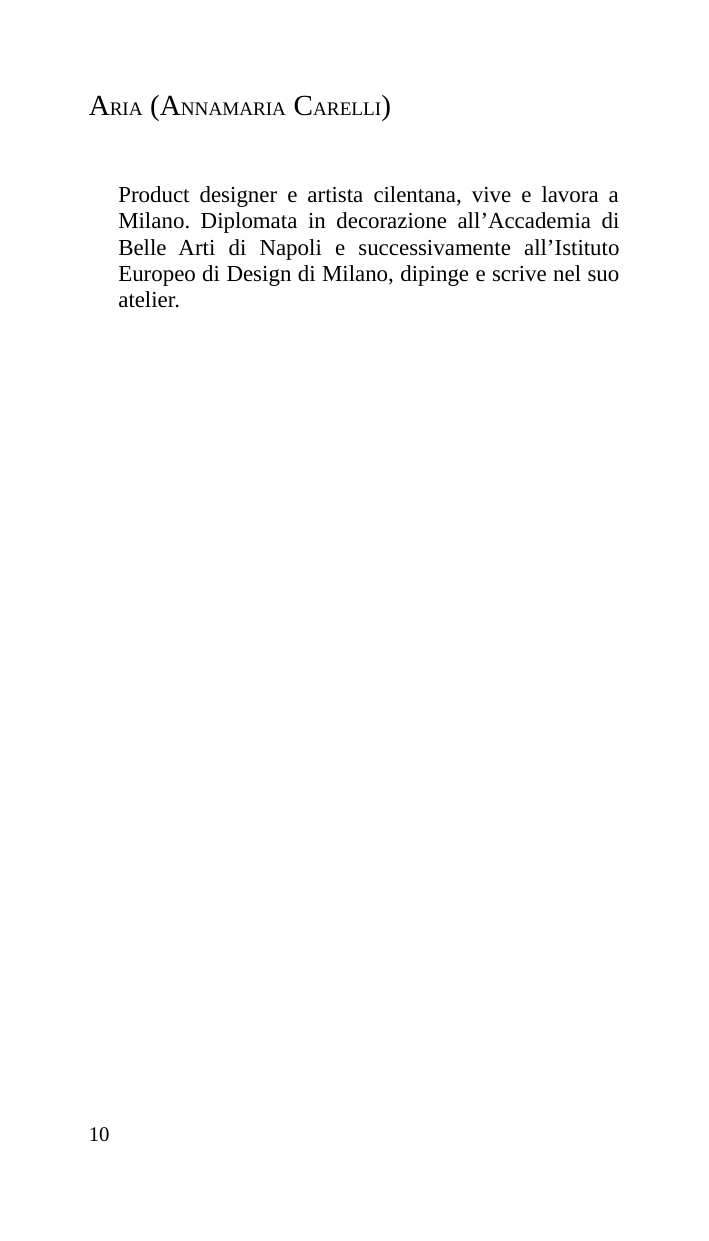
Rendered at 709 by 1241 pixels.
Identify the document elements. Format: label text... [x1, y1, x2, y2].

text Aria (Annamaria Carelli) [88, 88, 620, 122]
text Product designer e artista cilentana, vive e lavora a Milano. Diplomata in decorazione all’Accademia di Belle Arti di Napoli e successivamente all’Istituto Europeo di Design di Milano, dipinge e scrive nel suo atelier. [118, 181, 620, 313]
